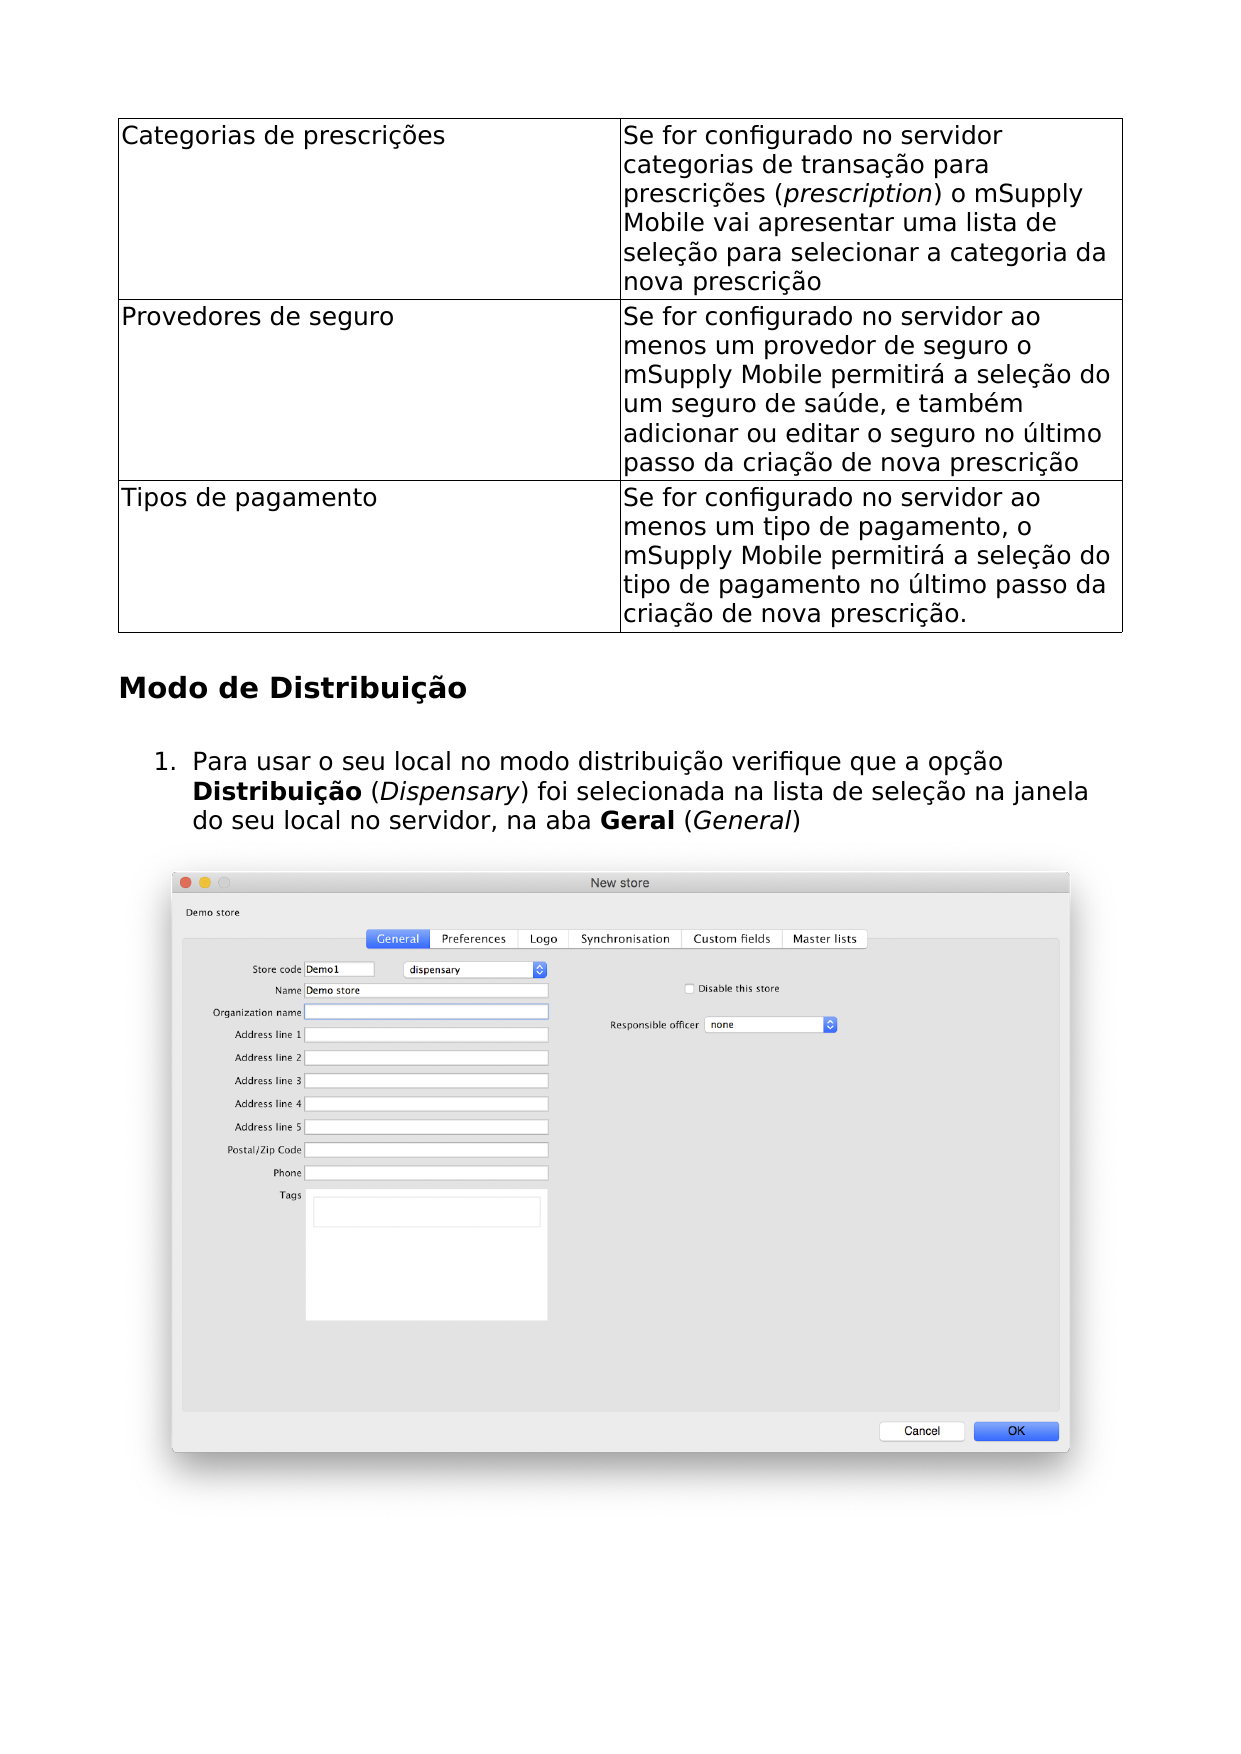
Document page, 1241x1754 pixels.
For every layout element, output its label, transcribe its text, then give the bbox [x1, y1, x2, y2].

list Para usar o seu local no modo distribuição verifique que a opção Distribuição (Dispensary) foi selecionada na lista de seleção na janela do seu local no servidor, na aba Geral (General) [177, 748, 1122, 835]
subtitle Modo de Distribuição [118, 672, 1122, 706]
table_cell Se for configurado no servidor categorias de transação para prescrições (prescription) o mSupply Mobile vai apresentar uma lista de seleção para selecionar a categoria da nova prescrição [621, 119, 1122, 299]
table_cell Se for configurado no servidor ao menos um tipo de pagamento, o mSupply Mobile permitirá a seleção do tipo de pagamento no último passo da criação de nova prescrição. [621, 481, 1122, 632]
table_cell Tipos de pagamento [119, 481, 620, 632]
table_cell Categorias de prescrições [119, 119, 620, 299]
table_cell Se for configurado no servidor ao menos um provedor de seguro o mSupply Mobile permitirá a seleção do um seguro de saúde, e também adicionar ou editar o seguro no último passo da criação de nova prescrição [621, 300, 1122, 480]
picture [118, 835, 1123, 1523]
table_cell Provedores de seguro [119, 300, 620, 480]
